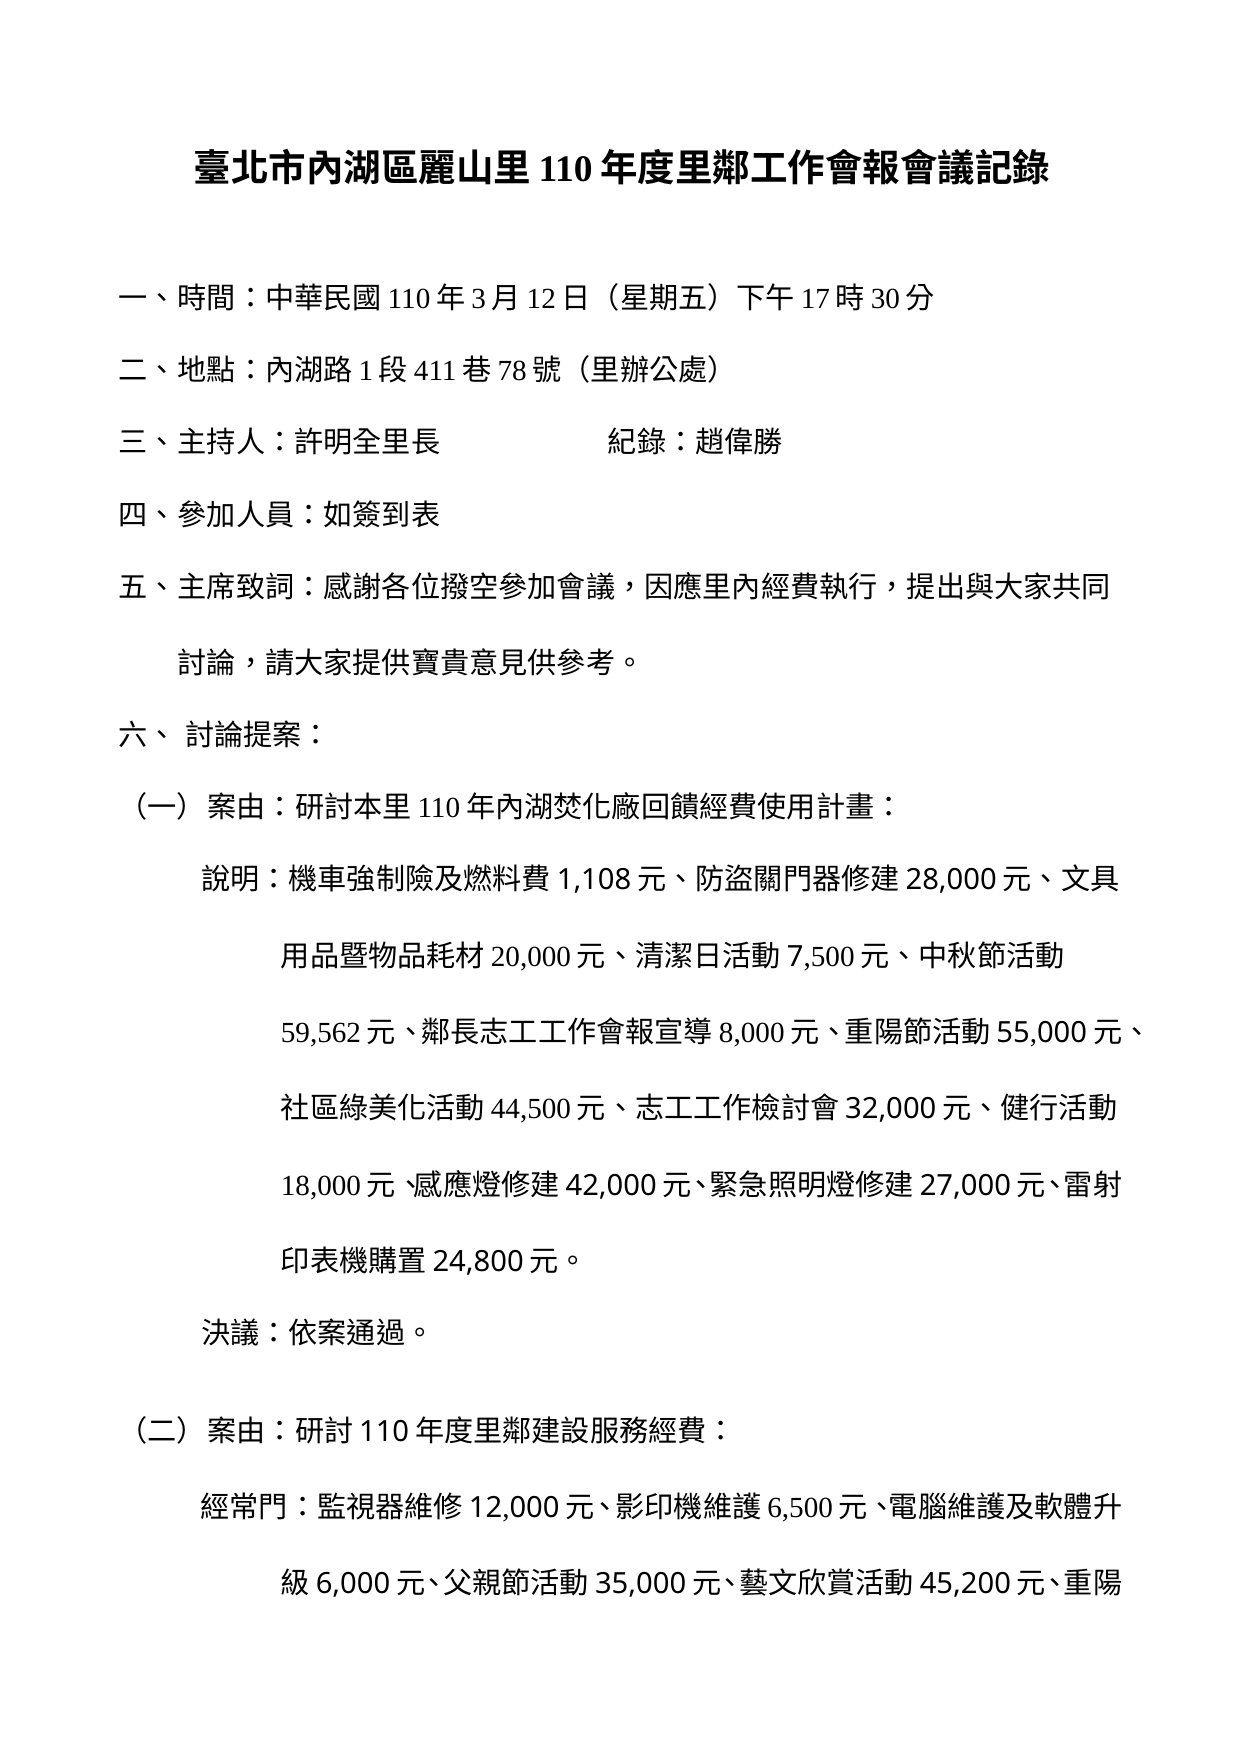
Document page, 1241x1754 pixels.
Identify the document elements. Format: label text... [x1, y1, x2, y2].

list 討論提案： [118, 707, 1122, 758]
list 主持人：許明全里長 紀錄：趙偉勝 [118, 415, 1122, 466]
list 地點：內湖路1段411巷78號（里辦公處） [118, 343, 1122, 393]
text 臺北市內湖區麗山里110年度里鄰工作會報會議記錄 [118, 138, 1122, 193]
list 案由：研討110年度里鄰建設服務經費： [118, 1403, 1122, 1454]
text 說明：機車強制險及燃料費1,108元、防盜關門器修建28,000元、文具用品暨物品耗材20,000元、清潔日活動7,500元、中秋節活動59,562元、鄰長志工工作會報宣導8,000元、重陽節活動55,000元、社區綠美化活動44,500元、志工工作檢討會32,000元、健行活動18,000元、感應燈修建42,000元、緊急照明燈修建27,000元、雷射印表機購置24,800元。 [193, 851, 1122, 1284]
list 主席致詞：感謝各位撥空參加會議，因應里內經費執行，提出與大家共同討論，請大家提供寶貴意見供參考。 [118, 559, 1122, 686]
list 案由：研討本里110年內湖焚化廠回饋經費使用計畫： [118, 779, 1122, 830]
text 決議：依案通過。 [193, 1305, 1122, 1356]
list 參加人員：如簽到表 [118, 487, 1122, 538]
text 經常門：監視器維修12,000元、影印機維護6,500元、電腦維護及軟體升級6,000元、父親節活動35,000元、藝文欣賞活動45,200元、重陽敬老活動20,000元、母親節活動40,000元、電影欣賞21,300元。 [193, 1479, 1122, 1606]
list 時間：中華民國110年3月12日（星期五）下午17時30分 [118, 271, 1122, 321]
